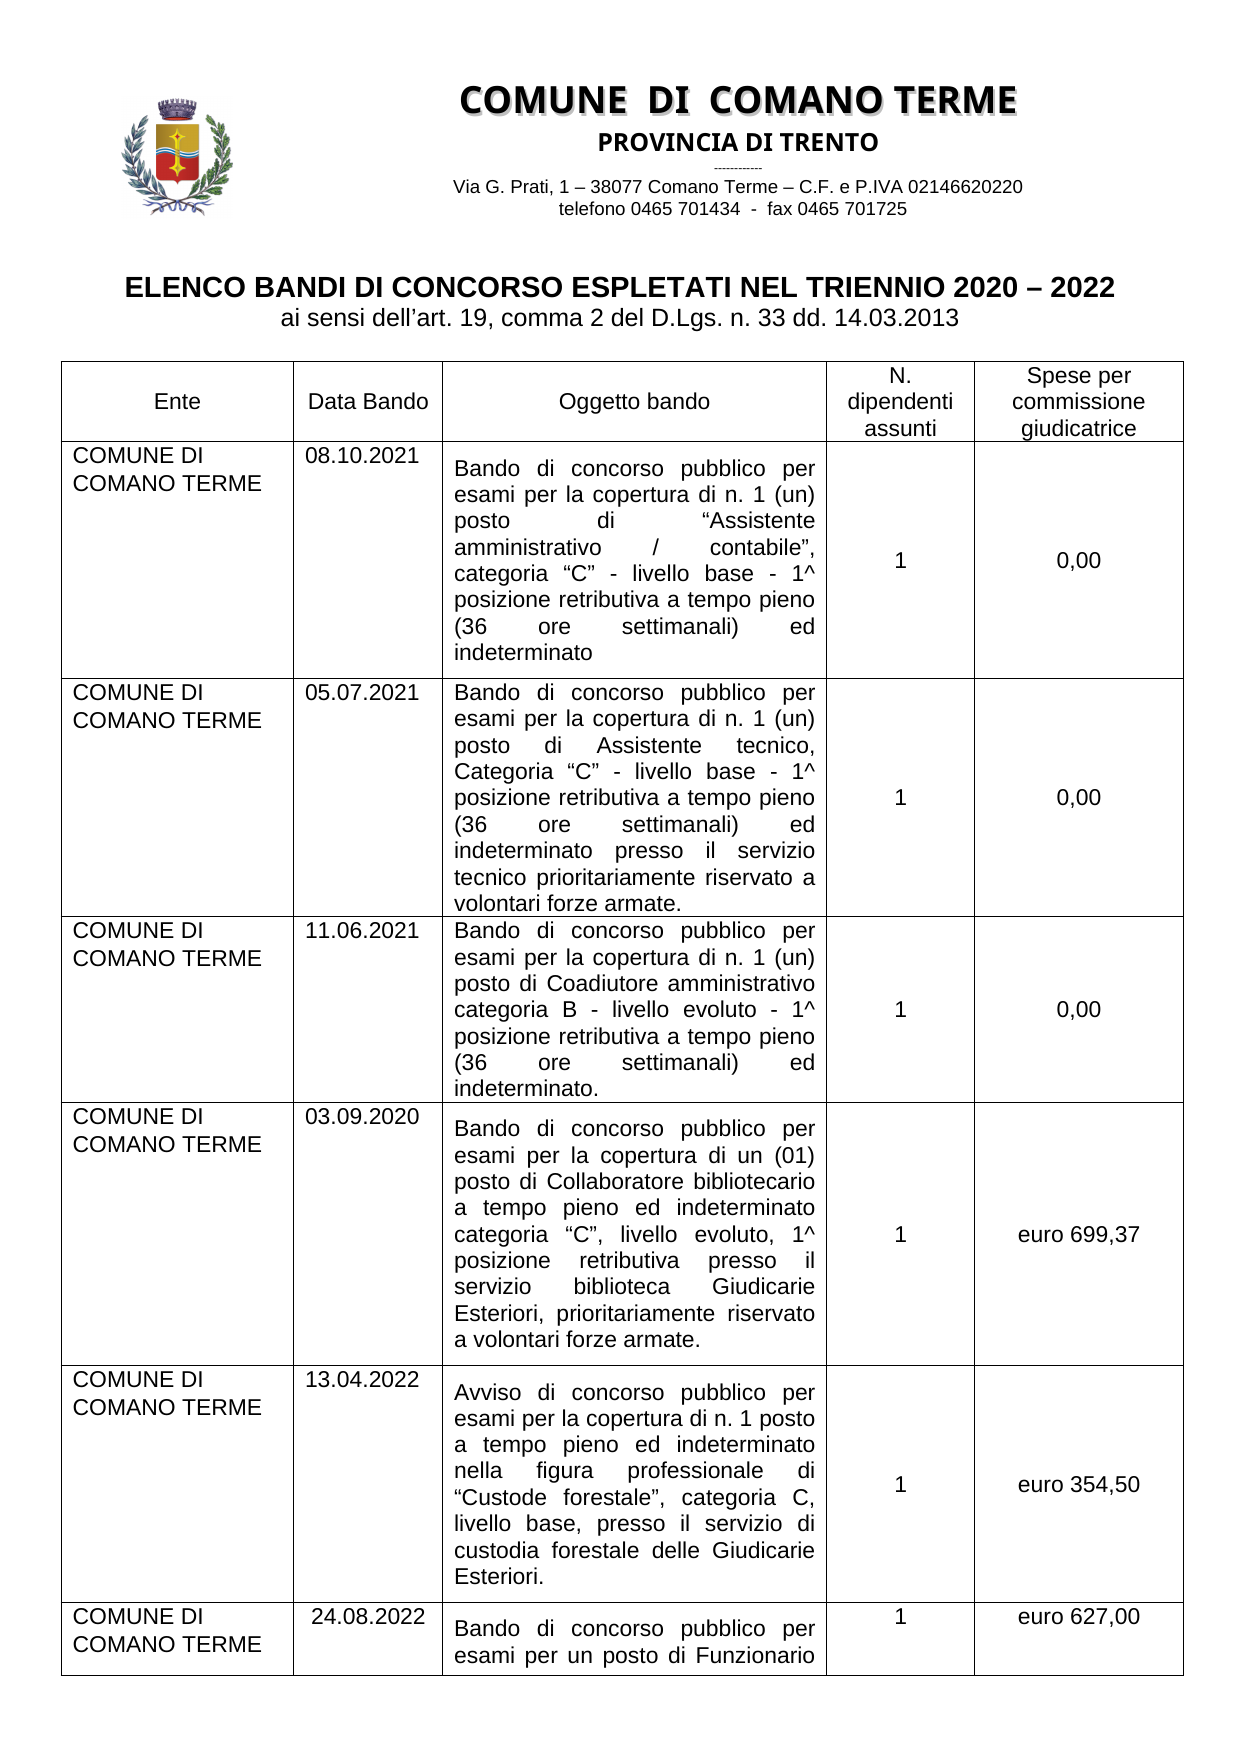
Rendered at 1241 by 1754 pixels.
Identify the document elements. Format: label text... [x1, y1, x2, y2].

table_cell 1 [827, 679, 974, 916]
table_cell 0,00 [975, 679, 1183, 916]
table_cell 24.08.2022 [294, 1603, 442, 1675]
table_header Data Bando [294, 362, 442, 441]
table_cell COMUNE DI COMANO TERME [62, 1603, 293, 1675]
text ELENCO BANDI DI CONCORSO ESPLETATI NEL TRIENNIO 2020 – 2022 [59, 270, 1181, 303]
table_header Spese per commissione giudicatrice [975, 362, 1183, 441]
table_cell Bando di concorso pubblico per esami per la copertura di un (01) posto di Collaboratore bibliotecario a tempo pieno ed indeterminato categoria “C”, livello evoluto, 1^ posizione retributiva presso il servizio biblioteca Giudicarie Esteriori, prioritariamente riservato a volontari forze armate. [443, 1103, 826, 1365]
table_cell euro 627,00 [975, 1603, 1183, 1675]
table_cell 11.06.2021 [294, 917, 442, 1102]
table_cell 03.09.2020 [294, 1103, 442, 1365]
table_cell 0,00 [975, 917, 1183, 1102]
table_cell COMUNE DI COMANO TERME [62, 442, 293, 678]
table_cell Bando di concorso pubblico per esami per la copertura di n. 1 (un) posto di “Assistente amministrativo / contabile”, categoria “C” - livello base - 1^ posizione retributiva a tempo pieno (36 ore settimanali) ed indeterminato [443, 442, 826, 678]
table_cell euro 354,50 [975, 1366, 1183, 1602]
table_cell COMUNE DI COMANO TERME [62, 1366, 293, 1602]
table_cell Bando di concorso pubblico per esami per la copertura di n. 1 (un) posto di Coadiutore amministrativo categoria B - livello evoluto - 1^ posizione retributiva a tempo pieno (36 ore settimanali) ed indeterminato. [443, 917, 826, 1102]
table_cell [57, 441, 61, 678]
table_cell 1 [827, 442, 974, 678]
table_cell 13.04.2022 [294, 1366, 442, 1602]
table_cell euro 699,37 [975, 1103, 1183, 1365]
table_cell COMUNE DI COMANO TERME [62, 1103, 293, 1365]
table_cell [57, 1602, 61, 1675]
table_cell Bando di concorso pubblico per esami per un posto di Funzionario [443, 1603, 826, 1675]
table_cell 1 [827, 1603, 974, 1675]
table_cell [57, 1102, 61, 1365]
table_header Ente [62, 362, 293, 441]
table_cell 08.10.2021 [294, 442, 442, 678]
text ai sensi dell’art. 19, comma 2 del D.Lgs. n. 33 dd. 14.03.2013 [59, 303, 1181, 332]
table_header Oggetto bando [443, 362, 826, 441]
table_cell [57, 678, 61, 916]
table_cell Avviso di concorso pubblico per esami per la copertura di n. 1 posto a tempo pieno ed indeterminato nella figura professionale di “Custode forestale”, categoria C, livello base, presso il servizio di custodia forestale delle Giudicarie Esteriori. [443, 1366, 826, 1602]
table_cell 1 [827, 1366, 974, 1602]
table_cell [57, 916, 61, 1102]
table_cell 05.07.2021 [294, 679, 442, 916]
table_cell COMUNE DI COMANO TERME [62, 679, 293, 916]
table_cell 1 [827, 917, 974, 1102]
table_cell [57, 1365, 61, 1602]
table_header N. dipendenti assunti [827, 362, 974, 441]
table_cell COMUNE DI COMANO TERME [62, 917, 293, 1102]
table_cell 1 [827, 1103, 974, 1365]
table_cell 0,00 [975, 442, 1183, 678]
table_header [57, 361, 61, 441]
table_cell Bando di concorso pubblico per esami per la copertura di n. 1 (un) posto di Assistente tecnico, Categoria “C” - livello base - 1^ posizione retributiva a tempo pieno (36 ore settimanali) ed indeterminato presso il servizio tecnico prioritariamente riservato a volontari forze armate. [443, 679, 826, 916]
